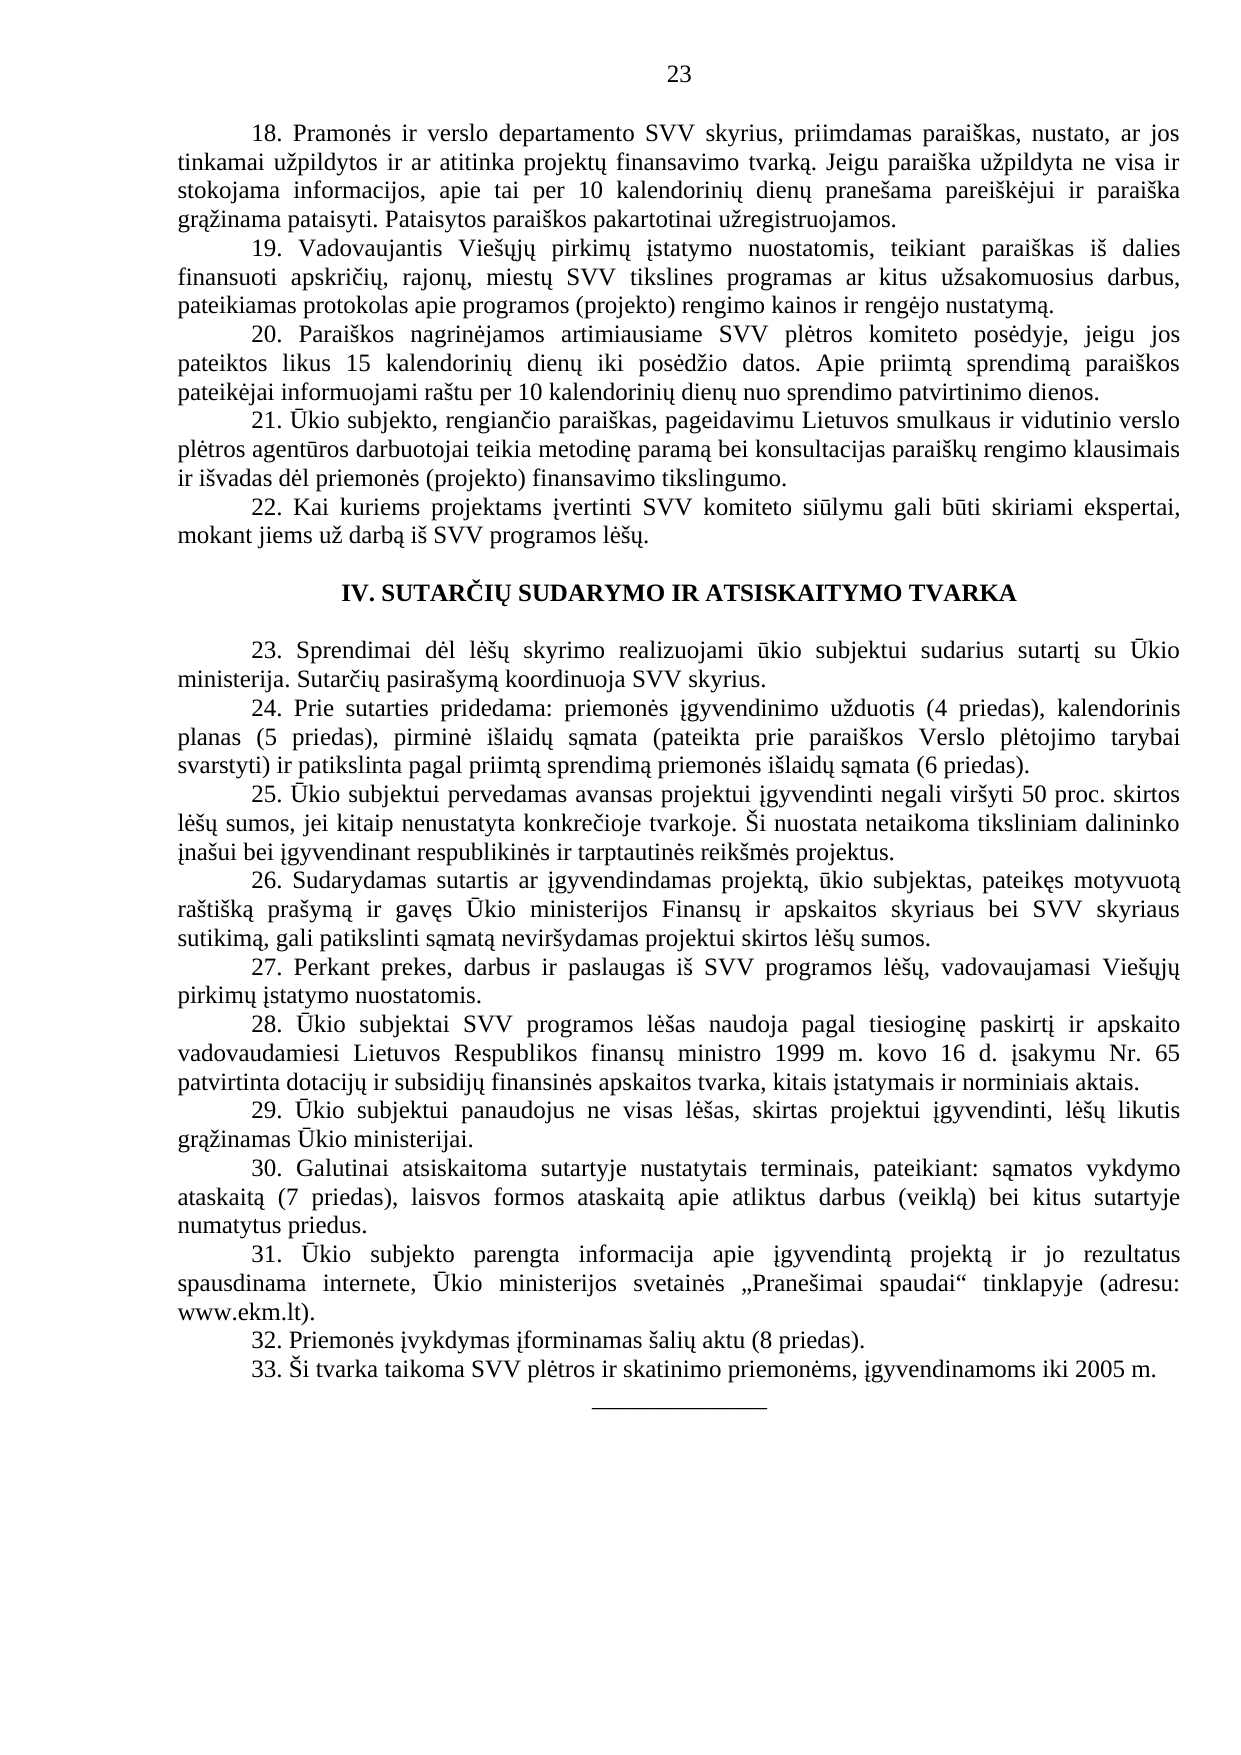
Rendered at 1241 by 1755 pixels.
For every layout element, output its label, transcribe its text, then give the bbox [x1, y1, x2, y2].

text 19. Vadovaujantis Viešųjų pirkimų įstatymo nuostatomis, teikiant paraiškas iš dalies finansuoti apskričių, rajonų, miestų SVV tikslines programas ar kitus užsakomuosius darbus, pateikiamas protokolas apie programos (projekto) rengimo kainos ir rengėjo nustatymą. [177, 233, 1181, 319]
text 23. Sprendimai dėl lėšų skyrimo realizuojami ūkio subjektui sudarius sutartį su Ūkio ministerija. Sutarčių pasirašymą koordinuoja SVV skyrius. [177, 636, 1181, 693]
text 20. Paraiškos nagrinėjamos artimiausiame SVV plėtros komiteto posėdyje, jeigu jos pateiktos likus 15 kalendorinių dienų iki posėdžio datos. Apie priimtą sprendimą paraiškos pateikėjai informuojami raštu per 10 kalendorinių dienų nuo sprendimo patvirtinimo dienos. [177, 319, 1181, 406]
text 21. Ūkio subjekto, rengiančio paraiškas, pageidavimu Lietuvos smulkaus ir vidutinio verslo plėtros agentūros darbuotojai teikia metodinę paramą bei konsultacijas paraiškų rengimo klausimais ir išvadas dėl priemonės (projekto) finansavimo tikslingumo. [177, 406, 1181, 492]
text 22. Kai kuriems projektams įvertinti SVV komiteto siūlymu gali būti skiriami ekspertai, mokant jiems už darbą iš SVV programos lėšų. [177, 492, 1181, 549]
text 27. Perkant prekes, darbus ir paslaugas iš SVV programos lėšų, vadovaujamasi Viešųjų pirkimų įstatymo nuostatomis. [177, 952, 1181, 1009]
text 18. Pramonės ir verslo departamento SVV skyrius, priimdamas paraiškas, nustato, ar jos tinkamai užpildytos ir ar atitinka projektų finansavimo tvarką. Jeigu paraiška užpildyta ne visa ir stokojama informacijos, apie tai per 10 kalendorinių dienų pranešama pareiškėjui ir paraiška grąžinama pataisyti. Pataisytos paraiškos pakartotinai užregistruojamos. [177, 118, 1181, 233]
text 24. Prie sutarties pridedama: priemonės įgyvendinimo užduotis (4 priedas), kalendorinis planas (5 priedas), pirminė išlaidų sąmata (pateikta prie paraiškos Verslo plėtojimo tarybai svarstyti) ir patikslinta pagal priimtą sprendimą priemonės išlaidų sąmata (6 priedas). [177, 693, 1181, 779]
text 26. Sudarydamas sutartis ar įgyvendindamas projektą, ūkio subjektas, pateikęs motyvuotą raštišką prašymą ir gavęs Ūkio ministerijos Finansų ir apskaitos skyriaus bei SVV skyriaus sutikimą, gali patikslinti sąmatą neviršydamas projektui skirtos lėšų sumos. [177, 866, 1181, 952]
text 31. Ūkio subjekto parengta informacija apie įgyvendintą projektą ir jo rezultatus spausdinama internete, Ūkio ministerijos svetainės „Pranešimai spaudai“ tinklapyje (adresu: www.ekm.lt). [177, 1239, 1181, 1326]
text ______________ [177, 1383, 1181, 1412]
text 32. Priemonės įvykdymas įforminamas šalių aktu (8 priedas). [177, 1326, 1181, 1354]
text IV. SUTARČIŲ SUDARYMO IR ATSISKAITYMO TVARKA [177, 578, 1181, 607]
text 28. Ūkio subjektai SVV programos lėšas naudoja pagal tiesioginę paskirtį ir apskaito vadovaudamiesi Lietuvos Respublikos finansų ministro 1999 m. kovo 16 d. įsakymu Nr. 65 patvirtinta dotacijų ir subsidijų finansinės apskaitos tvarka, kitais įstatymais ir norminiais aktais. [177, 1009, 1181, 1096]
text 33. Ši tvarka taikoma SVV plėtros ir skatinimo priemonėms, įgyvendinamoms iki 2005 m. [177, 1354, 1181, 1383]
text 30. Galutinai atsiskaitoma sutartyje nustatytais terminais, pateikiant: sąmatos vykdymo ataskaitą (7 priedas), laisvos formos ataskaitą apie atliktus darbus (veiklą) bei kitus sutartyje numatytus priedus. [177, 1153, 1181, 1239]
text 29. Ūkio subjektui panaudojus ne visas lėšas, skirtas projektui įgyvendinti, lėšų likutis grąžinamas Ūkio ministerijai. [177, 1096, 1181, 1153]
text 25. Ūkio subjektui pervedamas avansas projektui įgyvendinti negali viršyti 50 proc. skirtos lėšų sumos, jei kitaip nenustatyta konkrečioje tvarkoje. Ši nuostata netaikoma tiksliniam dalininko įnašui bei įgyvendinant respublikinės ir tarptautinės reikšmės projektus. [177, 779, 1181, 866]
